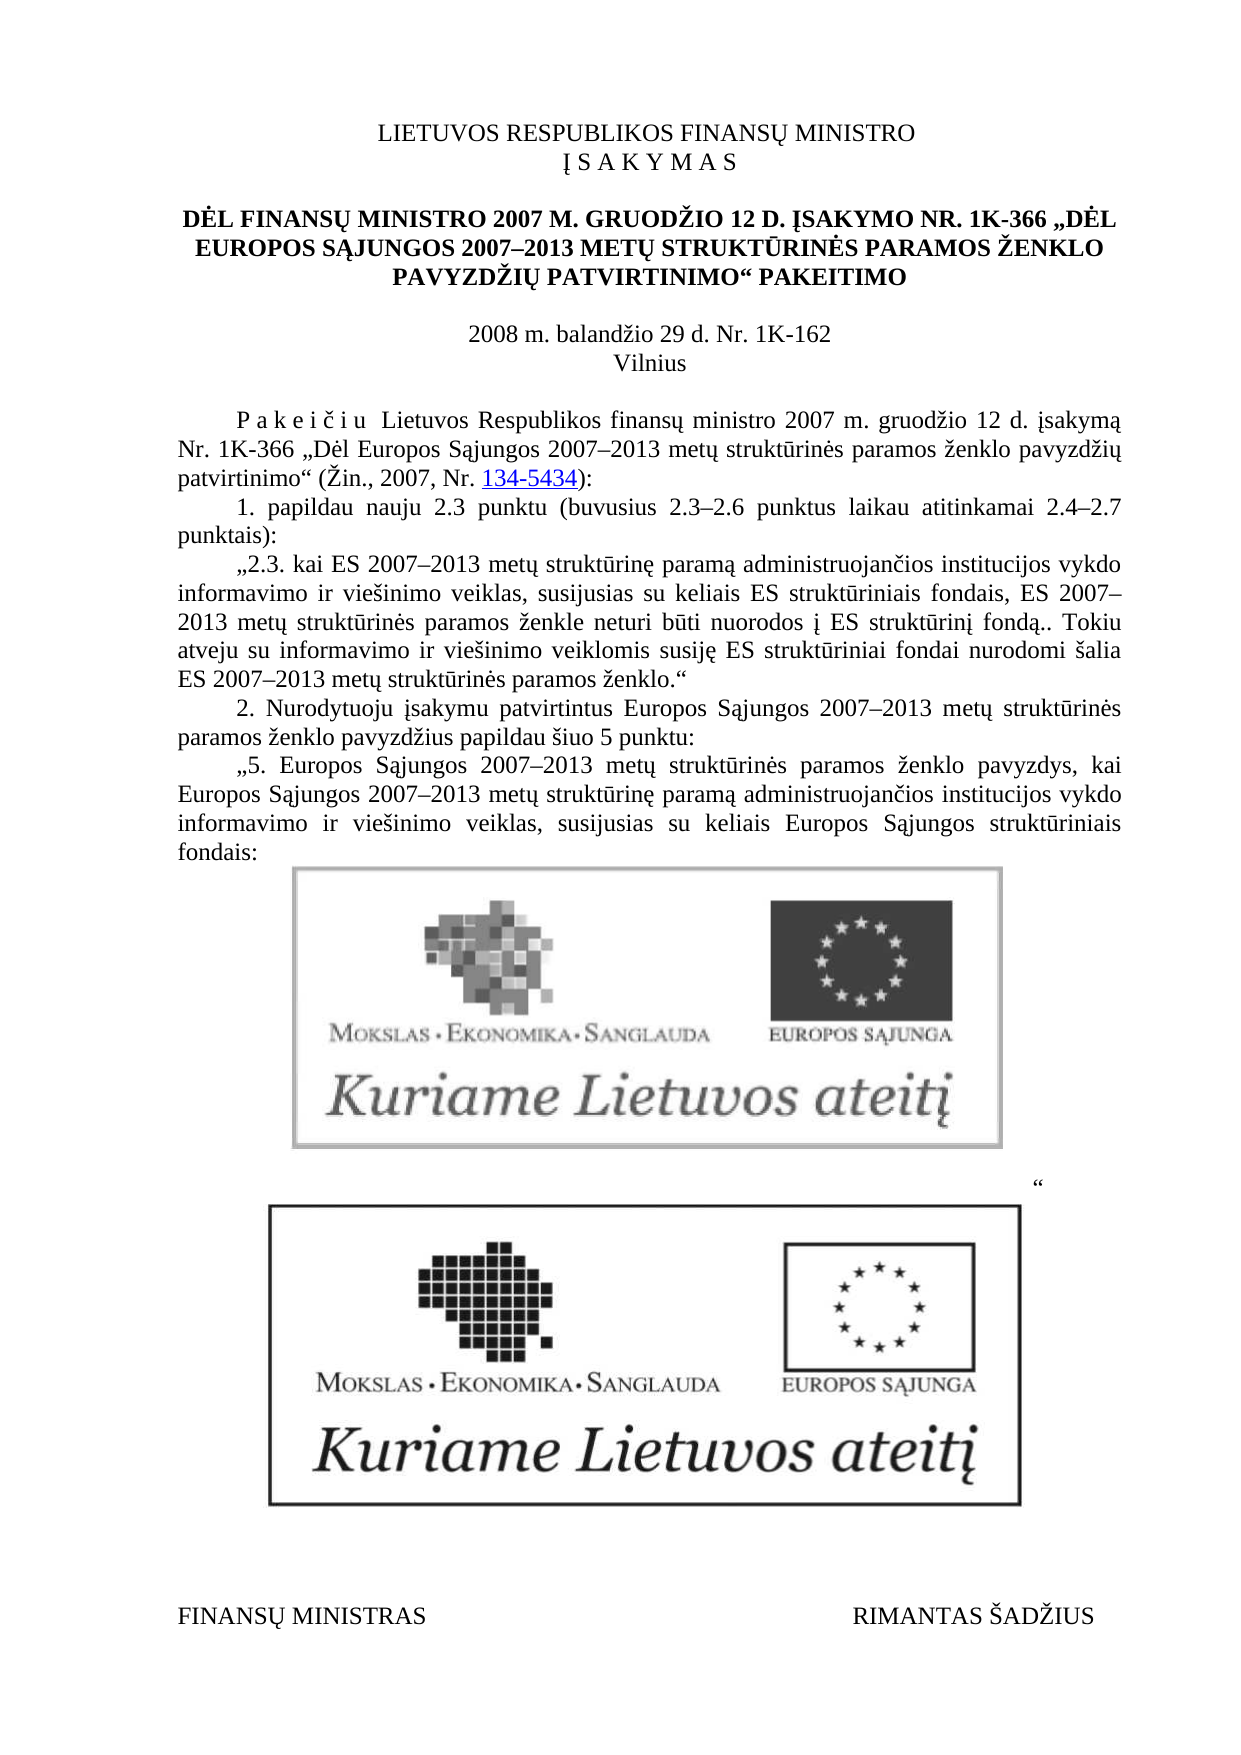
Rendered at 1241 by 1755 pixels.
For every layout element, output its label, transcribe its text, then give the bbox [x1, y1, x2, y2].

text 1. papildau nauju 2.3 punktu (buvusius 2.3–2.6 punktus laikau atitinkamai 2.4–2.7 punktais): [177, 492, 1122, 549]
text DĖL FINANSŲ MINISTRO 2007 M. GRUODŽIO 12 D. ĮSAKYMO NR. 1K-366 „DĖL EUROPOS SĄJUNGOS 2007–2013 METŲ STRUKTŪRINĖS PARAMOS ŽENKLO PAVYZDŽIŲ PATVIRTINIMO“ PAKEITIMO [177, 204, 1122, 291]
text FINANSŲ MINISTRAS RIMANTAS ŠADŽIUS [177, 1601, 1122, 1630]
text 2. Nurodytuoju įsakymu patvirtintus Europos Sąjungos 2007–2013 metų struktūrinės paramos ženklo pavyzdžius papildau šiuo 5 punktu: [177, 693, 1122, 751]
text Vilnius [177, 348, 1122, 377]
text “ [177, 1173, 1122, 1515]
text LIETUVOS RESPUBLIKOS FINANSŲ MINISTRO [177, 118, 1122, 147]
text 2008 m. balandžio 29 d. Nr. 1K-162 [177, 319, 1122, 348]
text Pakeičiu Lietuvos Respublikos finansų ministro 2007 m. gruodžio 12 d. įsakymą Nr. 1K-366 „Dėl Europos Sąjungos 2007–2013 metų struktūrinės paramos ženklo pavyzdžių patvirtinimo“ (Žin., 2007, Nr. 134-5434): [177, 406, 1122, 492]
text „2.3. kai ES 2007–2013 metų struktūrinę paramą administruojančios institucijos vykdo informavimo ir viešinimo veiklas, susijusias su keliais ES struktūriniais fondais, ES 2007–2013 metų struktūrinės paramos ženkle neturi būti nuorodos į ES struktūrinį fondą.. Tokiu atveju su informavimo ir viešinimo veiklomis susiję ES struktūriniai fondai nurodomi šalia ES 2007–2013 metų struktūrinės paramos ženklo.“ [177, 549, 1122, 693]
text ĮSAKYMAS [177, 147, 1122, 176]
text „5. Europos Sąjungos 2007–2013 metų struktūrinės paramos ženklo pavyzdys, kai Europos Sąjungos 2007–2013 metų struktūrinę paramą administruojančios institucijos vykdo informavimo ir viešinimo veiklas, susijusias su keliais Europos Sąjungos struktūriniais fondais: [177, 751, 1122, 866]
